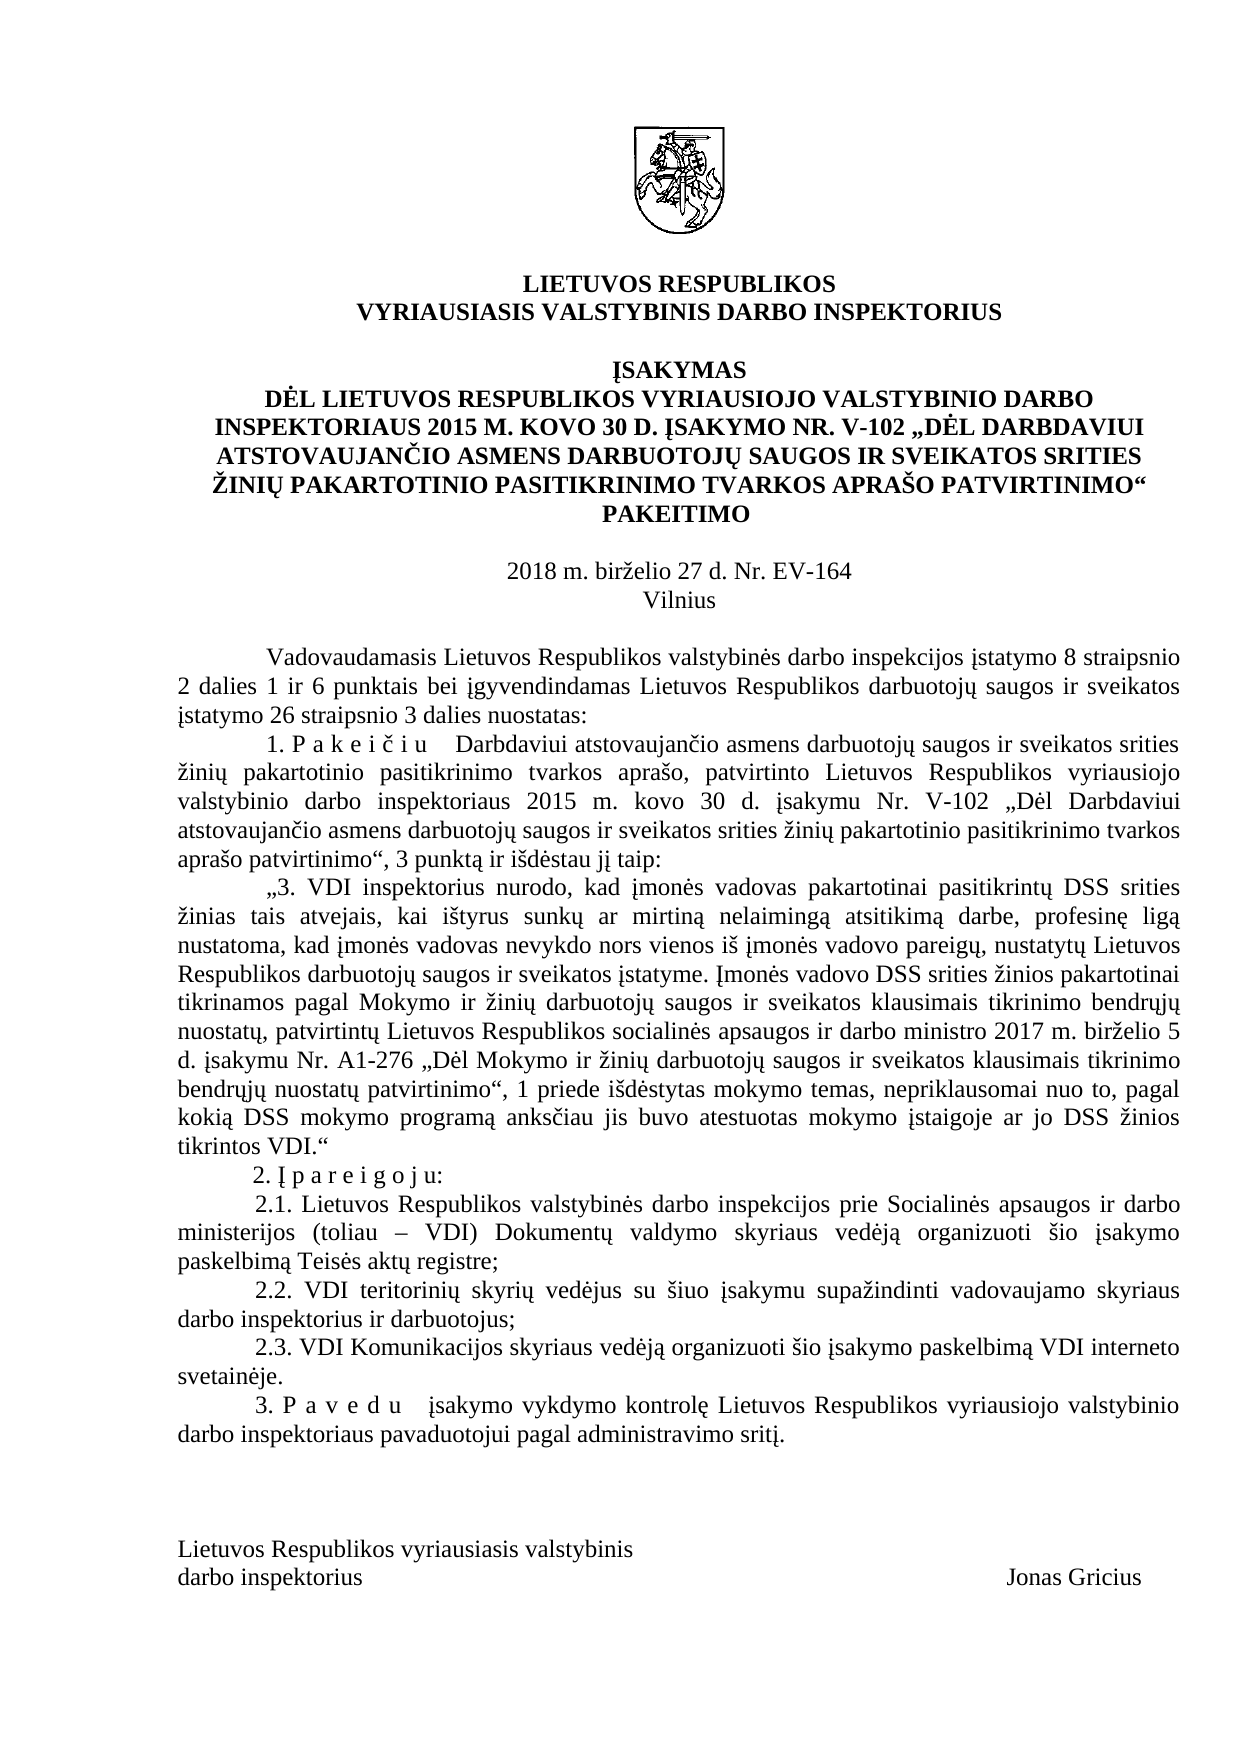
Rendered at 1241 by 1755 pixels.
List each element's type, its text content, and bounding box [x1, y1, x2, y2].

text 2. Į p a r e i g o j u: [177, 1160, 1181, 1189]
text 3. P a v e d u įsakymo vykdymo kontrolę Lietuvos Respublikos vyriausiojo valstybinio darbo inspektoriaus pavaduotojui pagal administravimo sritį. [177, 1390, 1181, 1447]
text 1. P a k e i č i u Darbdaviui atstovaujančio asmens darbuotojų saugos ir sveikatos srities žinių pakartotinio pasitikrinimo tvarkos aprašo, patvirtinto Lietuvos Respublikos vyriausiojo valstybinio darbo inspektoriaus 2015 m. kovo 30 d. įsakymu Nr. V-102 „Dėl Darbdaviui atstovaujančio asmens darbuotojų saugos ir sveikatos srities žinių pakartotinio pasitikrinimo tvarkos aprašo patvirtinimo“, 3 punktą ir išdėstau jį taip: [177, 729, 1181, 872]
text Vadovaudamasis Lietuvos Respublikos valstybinės darbo inspekcijos įstatymo 8 straipsnio 2 dalies 1 ir 6 punktais bei įgyvendindamas Lietuvos Respublikos darbuotojų saugos ir sveikatos įstatymo 26 straipsnio 3 dalies nuostatas: [177, 642, 1181, 729]
text VYRIAUSIASIS VALSTYBINIS DARBO INSPEKTORIUS [177, 297, 1181, 326]
text 2.3. VDI Komunikacijos skyriaus vedėją organizuoti šio įsakymo paskelbimą VDI interneto svetainėje. [177, 1332, 1181, 1390]
text 2018 m. birželio 27 d. Nr. EV-164 [177, 556, 1181, 585]
text Lietuvos Respublikos vyriausiasis valstybinis [177, 1534, 1181, 1562]
text darbo inspektorius Jonas Gricius [177, 1562, 1181, 1591]
text Vilnius [177, 585, 1181, 614]
text LIETUVOS RESPUBLIKOS [177, 269, 1181, 297]
text 2.2. VDI teritorinių skyrių vedėjus su šiuo įsakymu supažindinti vadovaujamo skyriaus darbo inspektorius ir darbuotojus; [177, 1275, 1181, 1332]
text „3. VDI inspektorius nurodo, kad įmonės vadovas pakartotinai pasitikrintų DSS srities žinias tais atvejais, kai ištyrus sunkų ar mirtiną nelaimingą atsitikimą darbe, profesinę ligą nustatoma, kad įmonės vadovas nevykdo nors vienos iš įmonės vadovo pareigų, nustatytų Lietuvos Respublikos darbuotojų saugos ir sveikatos įstatyme. Įmonės vadovo DSS srities žinios pakartotinai tikrinamos pagal Mokymo ir žinių darbuotojų saugos ir sveikatos klausimais tikrinimo bendrųjų nuostatų, patvirtintų Lietuvos Respublikos socialinės apsaugos ir darbo ministro 2017 m. birželio 5 d. įsakymu Nr. A1-276 „Dėl Mokymo ir žinių darbuotojų saugos ir sveikatos klausimais tikrinimo bendrųjų nuostatų patvirtinimo“, 1 priede išdėstytas mokymo temas, nepriklausomai nuo to, pagal kokią DSS mokymo programą anksčiau jis buvo atestuotas mokymo įstaigoje ar jo DSS žinios tikrintos VDI.“ [177, 872, 1181, 1160]
text 2.1. Lietuvos Respublikos valstybinės darbo inspekcijos prie Socialinės apsaugos ir darbo ministerijos (toliau – VDI) Dokumentų valdymo skyriaus vedėją organizuoti šio įsakymo paskelbimą Teisės aktų registre; [177, 1189, 1181, 1275]
text ĮSAKYMAS [177, 355, 1181, 384]
text DĖL LIETUVOS RESPUBLIKOS VYRIAUSIOJO VALSTYBINIO DARBO INSPEKTORIAUS 2015 M. KOVO 30 D. ĮSAKYMO NR. V-102 „DĖL DARBDAVIUI ATSTOVAUJANČIO ASMENS DARBUOTOJŲ SAUGOS IR SVEIKATOS SRITIES ŽINIŲ PAKARTOTINIO PASITIKRINIMO TVARKOS APRAŠO PATVIRTINIMO“ PAKEITIMO [177, 384, 1181, 527]
